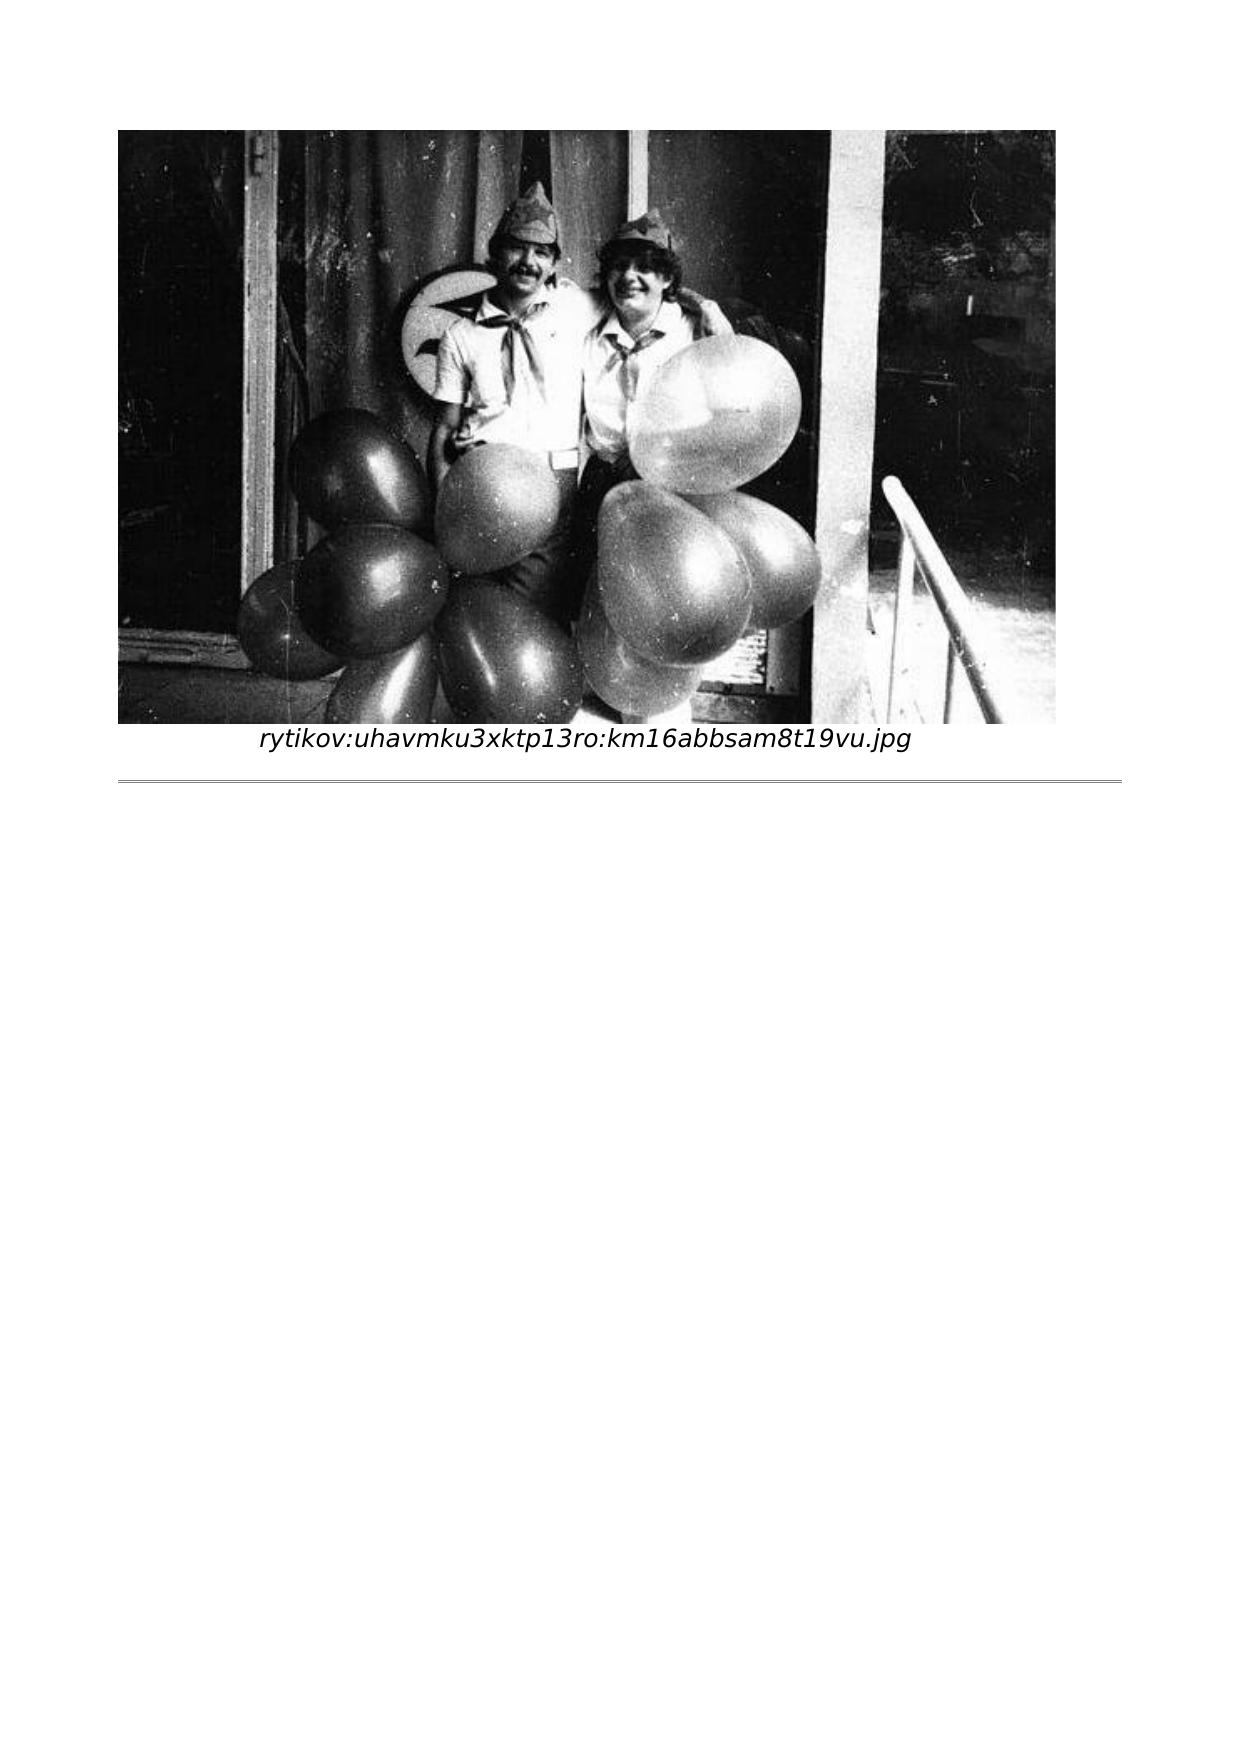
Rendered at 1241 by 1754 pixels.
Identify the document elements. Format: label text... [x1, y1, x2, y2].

picture [118, 130, 1056, 724]
text rytikov:uhavmku3xktp13ro:km16abbsam8t19vu.jpg [118, 724, 1056, 753]
